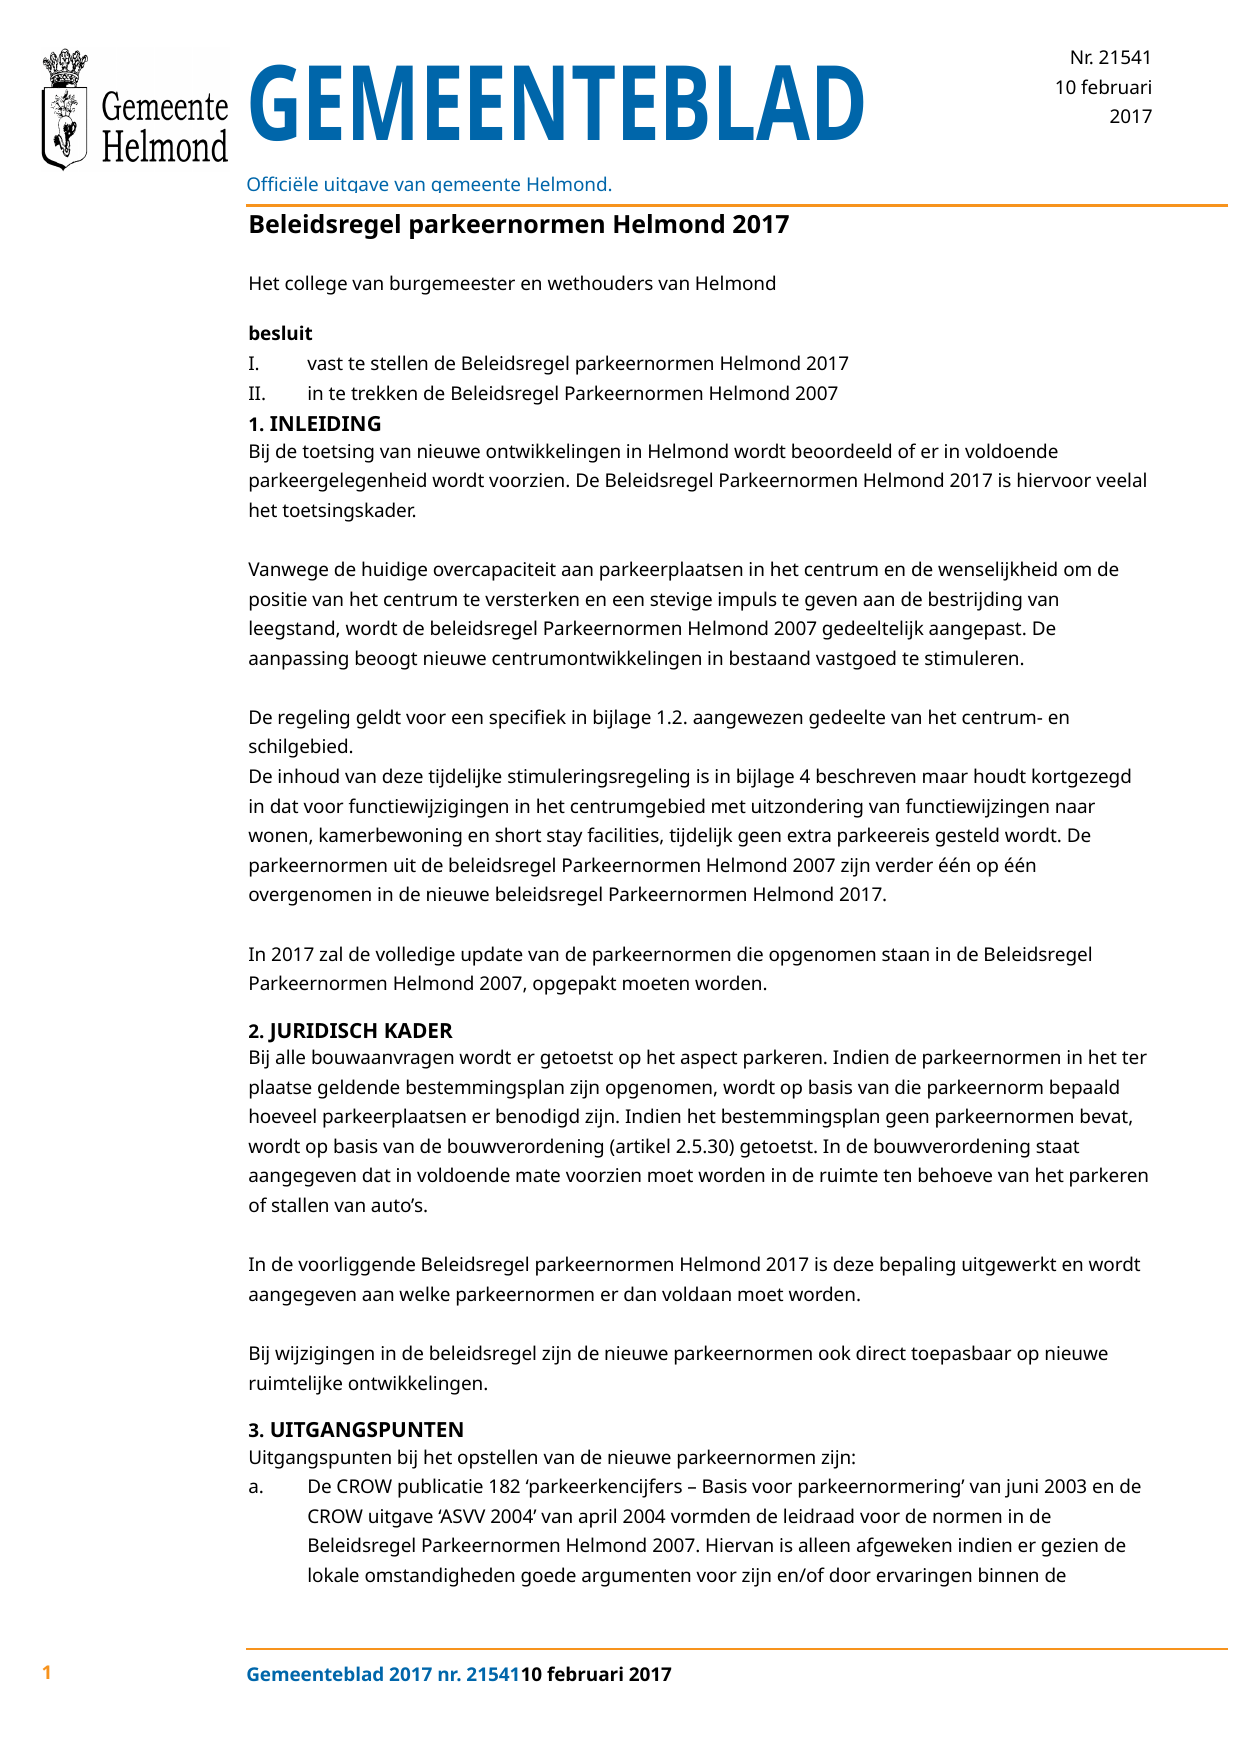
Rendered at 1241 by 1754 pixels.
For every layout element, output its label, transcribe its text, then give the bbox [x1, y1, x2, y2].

text Bij de toetsing van nieuwe ontwikkelingen in Helmond wordt beoordeeld of er in voldoende parkeergelegenheid wordt voorzien. De Beleidsregel Parkeernormen Helmond 2017 is hiervoor veelal het toetsingskader. [248, 438, 1152, 523]
list vast te stellen de Beleidsregel parkeernormen Helmond 2017 [248, 350, 1152, 376]
text De regeling geldt voor een specifiek in bijlage 1.2. aangewezen gedeelte van het centrum- en schilgebied. [248, 704, 1152, 759]
text Uitgangspunten bij het opstellen van de nieuwe parkeernormen zijn: [248, 1444, 1152, 1469]
text De inhoud van deze tijdelijke stimuleringsregeling is in bijlage 4 beschreven maar houdt kortgezegd in dat voor functiewijzigingen in het centrumgebied met uitzondering van functiewijzingen naar wonen, kamerbewoning en short stay facilities, tijdelijk geen extra parkeereis gesteld wordt. De parkeernormen uit de beleidsregel Parkeernormen Helmond 2007 zijn verder één op één overgenomen in de nieuwe beleidsregel Parkeernormen Helmond 2017. [248, 763, 1152, 907]
picture [41, 47, 231, 172]
text In de voorliggende Beleidsregel parkeernormen Helmond 2017 is deze bepaling uitgewerkt en wordt aangegeven aan welke parkeernormen er dan voldaan moet worden. [248, 1251, 1152, 1307]
text Beleidsregel parkeernormen Helmond 2017 [248, 207, 1152, 241]
text Bij alle bouwaanvragen wordt er getoetst op het aspect parkeren. Indien de parkeernormen in het ter plaatse geldende bestemmingsplan zijn opgenomen, wordt op basis van die parkeernorm bepaald hoeveel parkeerplaatsen er benodigd zijn. Indien het bestemmingsplan geen parkeernormen bevat, wordt op basis van de bouwverordening (artikel 2.5.30) getoetst. In de bouwverordening staat aangegeven dat in voldoende mate voorzien moet worden in de ruimte ten behoeve van het parkeren of stallen van auto’s. [248, 1044, 1152, 1218]
text In 2017 zal de volledige update van de parkeernormen die opgenomen staan in de Beleidsregel Parkeernormen Helmond 2007, opgepakt moeten worden. [248, 941, 1152, 996]
text besluit [248, 321, 1152, 346]
text 3. UITGANGSPUNTEN [248, 1415, 1152, 1444]
text Vanwege de huidige overcapaciteit aan parkeerplaatsen in het centrum en de wenselijkheid om de positie van het centrum te versterken en een stevige impuls te geven aan de bestrijding van leegstand, wordt de beleidsregel Parkeernormen Helmond 2007 gedeeltelijk aangepast. De aanpassing beoogt nieuwe centrumontwikkelingen in bestaand vastgoed te stimuleren. [248, 556, 1152, 671]
text Het college van burgemeester en wethouders van Helmond [248, 270, 1152, 296]
list in te trekken de Beleidsregel Parkeernormen Helmond 2007 [248, 380, 1152, 406]
text 2. JURIDISCH KADER [248, 1016, 1152, 1044]
text Bij wijzigingen in de beleidsregel zijn de nieuwe parkeernormen ook direct toepasbaar op nieuwe ruimtelijke ontwikkelingen. [248, 1340, 1152, 1396]
list De CROW publicatie 182 ‘parkeerkencijfers – Basis voor parkeernormering’ van juni 2003 en de CROW uitgave ‘ASVV 2004’ van april 2004 vormden de leidraad voor de normen in de Beleidsregel Parkeernormen Helmond 2007. Hiervan is alleen afgeweken indien er gezien de lokale omstandigheden goede argumenten voor zijn en/of door ervaringen binnen de [248, 1473, 1152, 1588]
text 1. INLEIDING [248, 409, 1152, 438]
